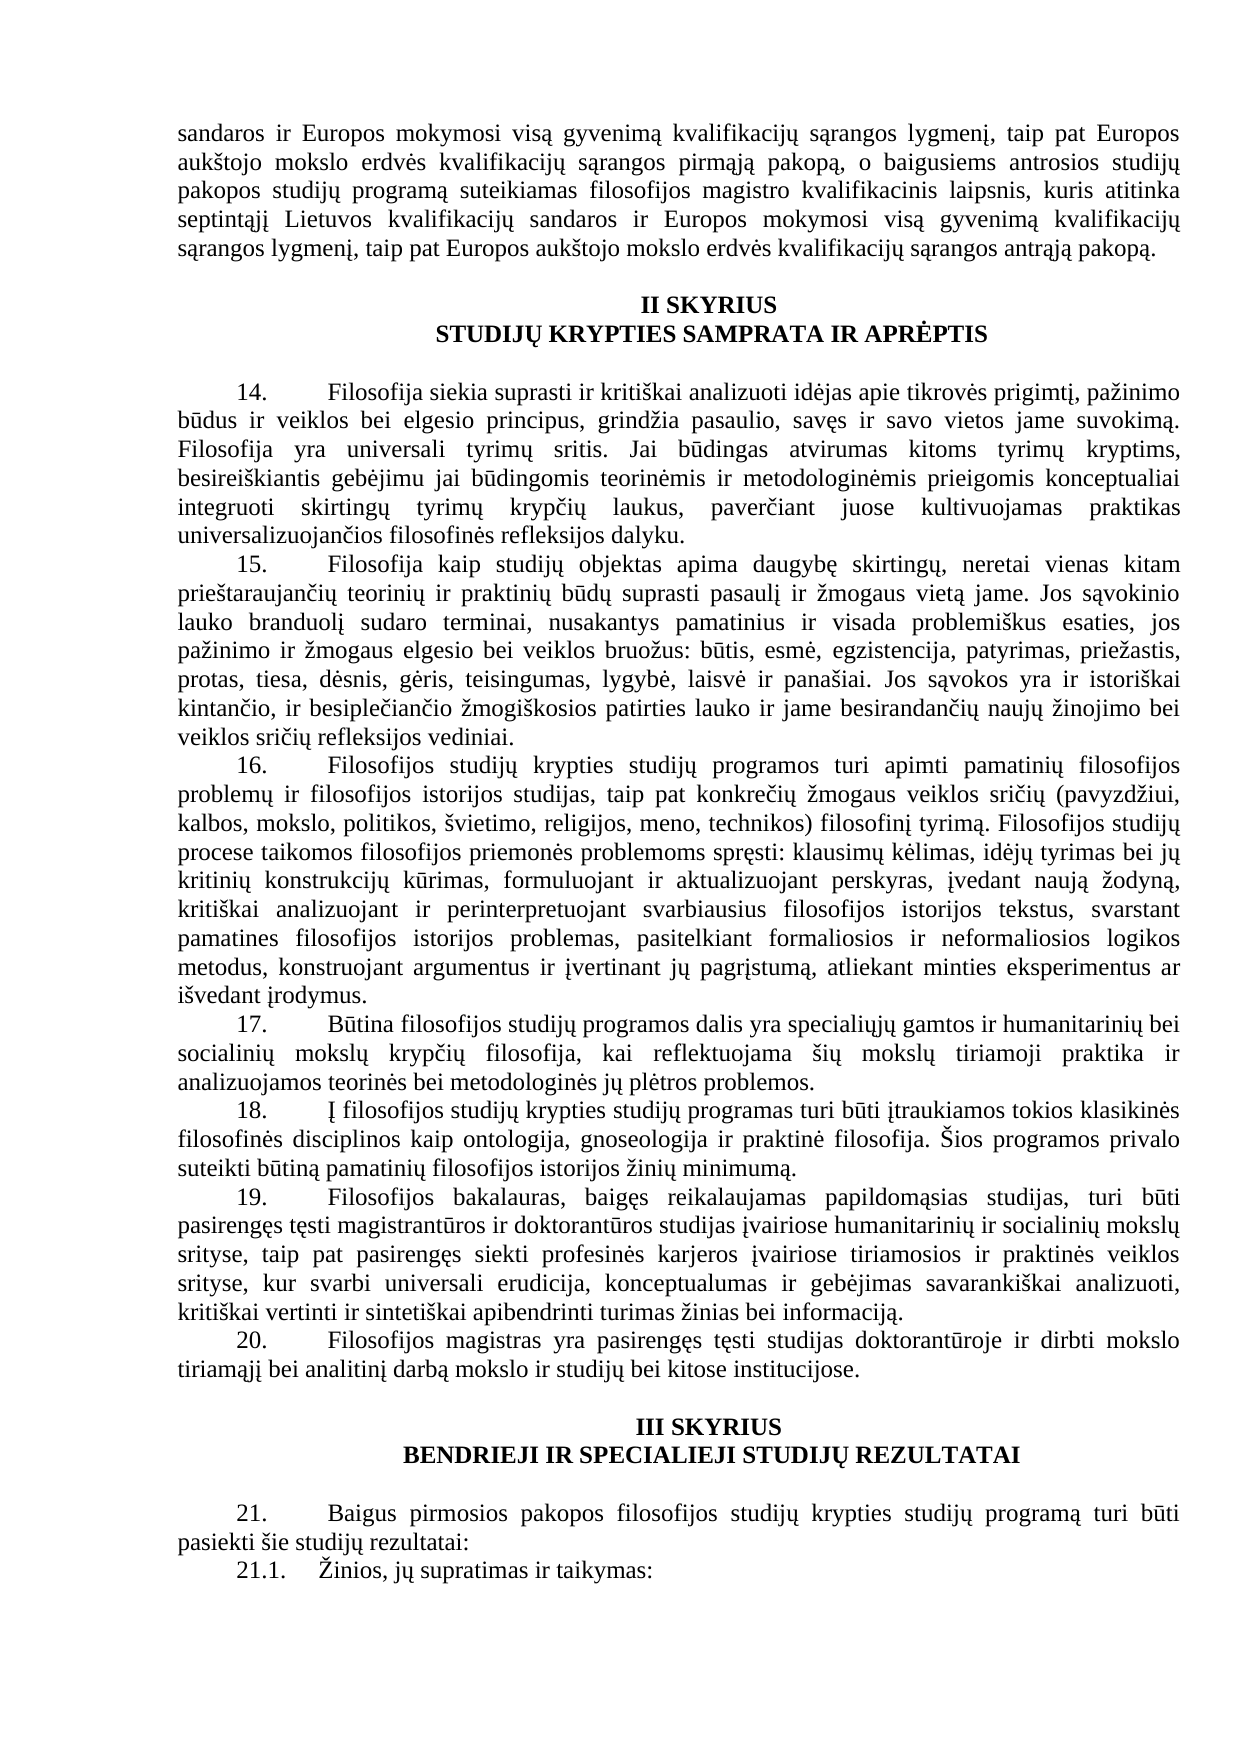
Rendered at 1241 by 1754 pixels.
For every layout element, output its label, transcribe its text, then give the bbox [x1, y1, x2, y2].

text BENDRIEJI IR SPECIALIEJI STUDIJŲ REZULTATAI [177, 1441, 1181, 1469]
text II SKYRIUS [177, 291, 1181, 319]
text STUDIJŲ KRYPTIES SAMPRATA IR APRĖPTIS [177, 319, 1181, 348]
text 14. Filosofija siekia suprasti ir kritiškai analizuoti idėjas apie tikrovės prigimtį, pažinimo būdus ir veiklos bei elgesio principus, grindžia pasaulio, savęs ir savo vietos jame suvokimą. Filosofija yra universali tyrimų sritis. Jai būdingas atvirumas kitoms tyrimų kryptims, besireiškiantis gebėjimu jai būdingomis teorinėmis ir metodologinėmis prieigomis konceptualiai integruoti skirtingų tyrimų krypčių laukus, paverčiant juose kultivuojamas praktikas universalizuojančios filosofinės refleksijos dalyku. [177, 377, 1181, 549]
text 17. Būtina filosofijos studijų programos dalis yra specialiųjų gamtos ir humanitarinių bei socialinių mokslų krypčių filosofija, kai reflektuojama šių mokslų tiriamoji praktika ir analizuojamos teorinės bei metodologinės jų plėtros problemos. [177, 1009, 1181, 1096]
text 15. Filosofija kaip studijų objektas apima daugybę skirtingų, neretai vienas kitam prieštaraujančių teorinių ir praktinių būdų suprasti pasaulį ir žmogaus vietą jame. Jos sąvokinio lauko branduolį sudaro terminai, nusakantys pamatinius ir visada problemiškus esaties, jos pažinimo ir žmogaus elgesio bei veiklos bruožus: būtis, esmė, egzistencija, patyrimas, priežastis, protas, tiesa, dėsnis, gėris, teisingumas, lygybė, laisvė ir panašiai. Jos sąvokos yra ir istoriškai kintančio, ir besiplečiančio žmogiškosios patirties lauko ir jame besirandančių naujų žinojimo bei veiklos sričių refleksijos vediniai. [177, 549, 1181, 751]
text III SKYRIUS [177, 1412, 1181, 1441]
text sandaros ir Europos mokymosi visą gyvenimą kvalifikacijų sąrangos lygmenį, taip pat Europos aukštojo mokslo erdvės kvalifikacijų sąrangos pirmąją pakopą, o baigusiems antrosios studijų pakopos studijų programą suteikiamas filosofijos magistro kvalifikacinis laipsnis, kuris atitinka septintąjį Lietuvos kvalifikacijų sandaros ir Europos mokymosi visą gyvenimą kvalifikacijų sąrangos lygmenį, taip pat Europos aukštojo mokslo erdvės kvalifikacijų sąrangos antrąją pakopą. [177, 118, 1181, 262]
text 21. Baigus pirmosios pakopos filosofijos studijų krypties studijų programą turi būti pasiekti šie studijų rezultatai: [177, 1498, 1181, 1556]
text 20. Filosofijos magistras yra pasirengęs tęsti studijas doktorantūroje ir dirbti mokslo tiriamąjį bei analitinį darbą mokslo ir studijų bei kitose institucijose. [177, 1326, 1181, 1383]
text 16. Filosofijos studijų krypties studijų programos turi apimti pamatinių filosofijos problemų ir filosofijos istorijos studijas, taip pat konkrečių žmogaus veiklos sričių (pavyzdžiui, kalbos, mokslo, politikos, švietimo, religijos, meno, technikos) filosofinį tyrimą. Filosofijos studijų procese taikomos filosofijos priemonės problemoms spręsti: klausimų kėlimas, idėjų tyrimas bei jų kritinių konstrukcijų kūrimas, formuluojant ir aktualizuojant perskyras, įvedant naują žodyną, kritiškai analizuojant ir perinterpretuojant svarbiausius filosofijos istorijos tekstus, svarstant pamatines filosofijos istorijos problemas, pasitelkiant formaliosios ir neformaliosios logikos metodus, konstruojant argumentus ir įvertinant jų pagrįstumą, atliekant minties eksperimentus ar išvedant įrodymus. [177, 751, 1181, 1009]
text 21.1. Žinios, jų supratimas ir taikymas: [177, 1556, 1181, 1584]
text 19. Filosofijos bakalauras, baigęs reikalaujamas papildomąsias studijas, turi būti pasirengęs tęsti magistrantūros ir doktorantūros studijas įvairiose humanitarinių ir socialinių mokslų srityse, taip pat pasirengęs siekti profesinės karjeros įvairiose tiriamosios ir praktinės veiklos srityse, kur svarbi universali erudicija, konceptualumas ir gebėjimas savarankiškai analizuoti, kritiškai vertinti ir sintetiškai apibendrinti turimas žinias bei informaciją. [177, 1182, 1181, 1326]
text 18. Į filosofijos studijų krypties studijų programas turi būti įtraukiamos tokios klasikinės filosofinės disciplinos kaip ontologija, gnoseologija ir praktinė filosofija. Šios programos privalo suteikti būtiną pamatinių filosofijos istorijos žinių minimumą. [177, 1096, 1181, 1182]
